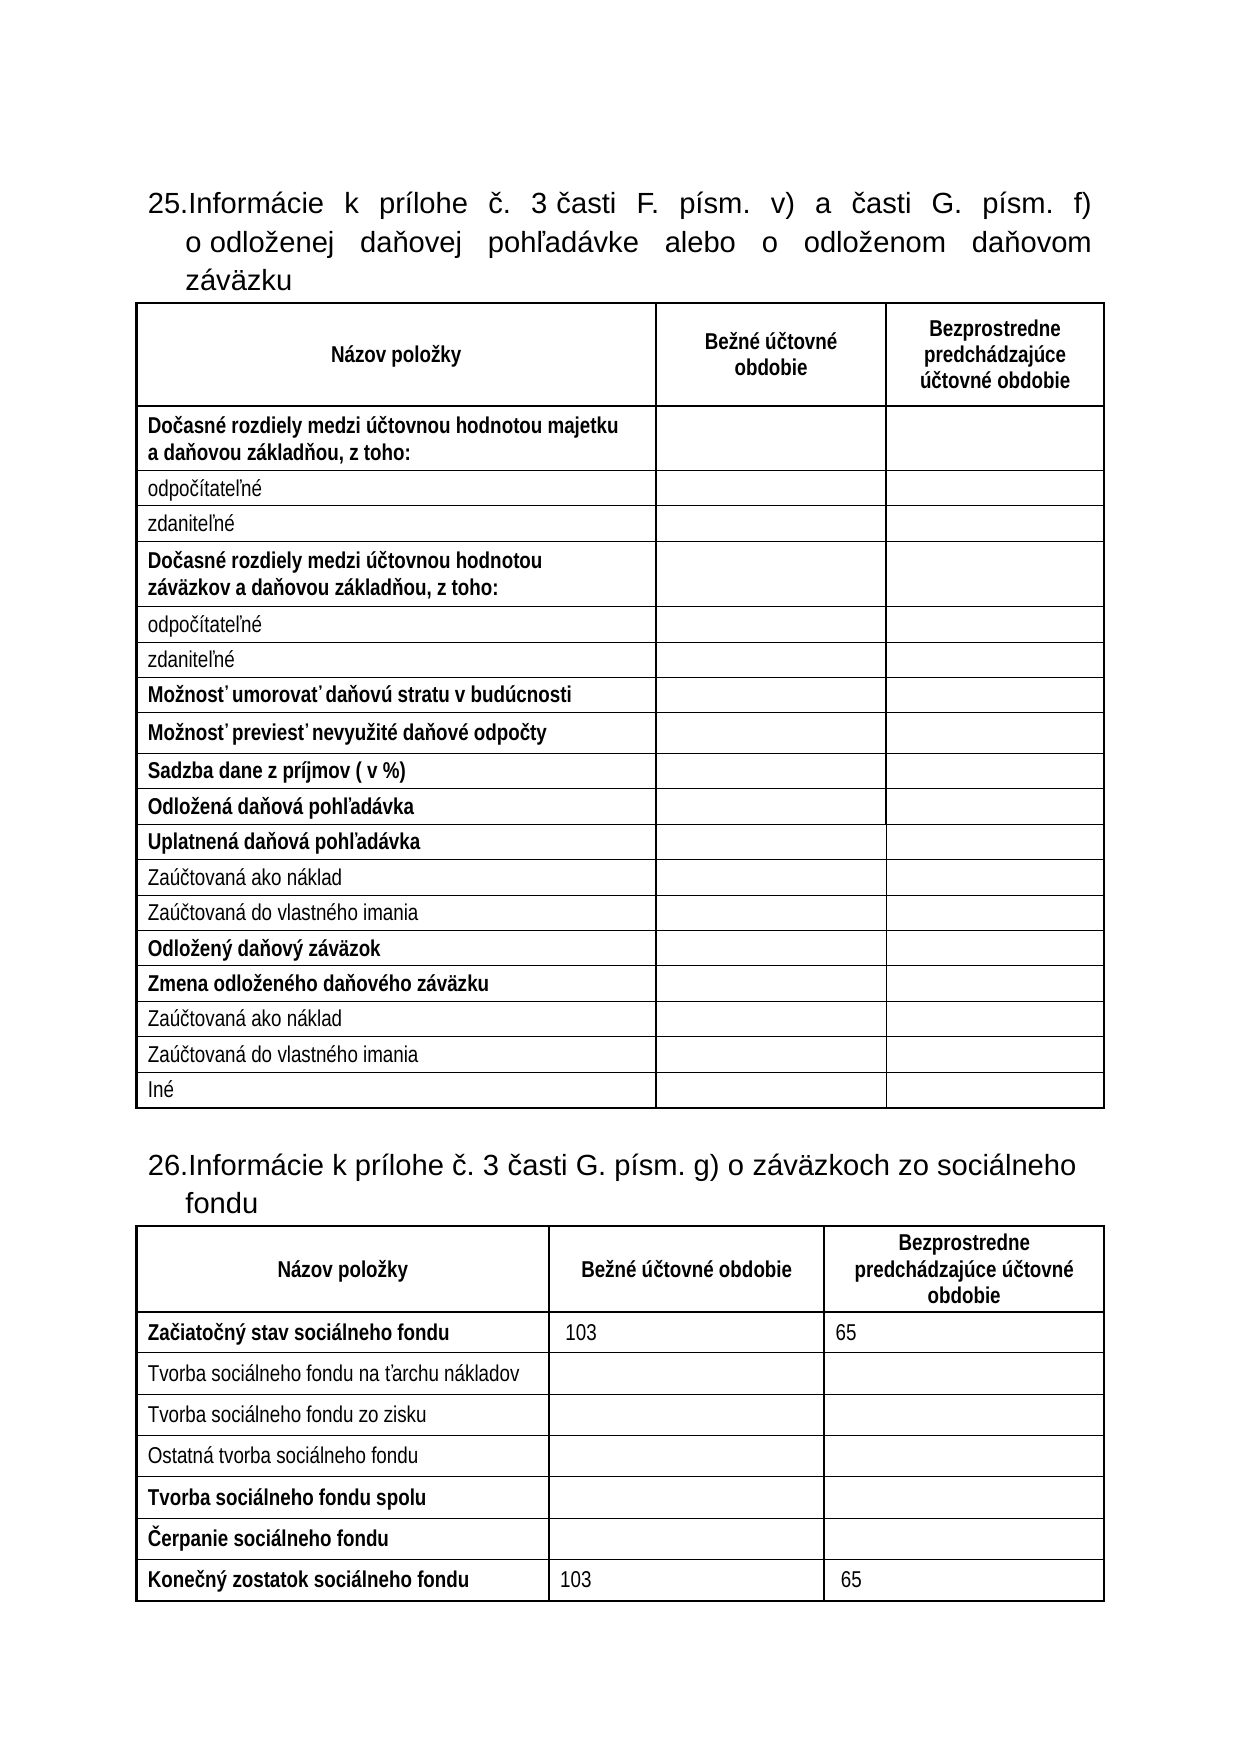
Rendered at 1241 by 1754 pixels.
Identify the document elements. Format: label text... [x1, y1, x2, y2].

table_cell [657, 643, 885, 677]
table_header Bežné účtovné obdobie [550, 1227, 823, 1311]
table_cell [887, 407, 1103, 470]
table_cell 65 [825, 1313, 1103, 1352]
table_cell [887, 542, 1103, 606]
table_cell [887, 1002, 1103, 1036]
table_cell [887, 825, 1103, 859]
table_cell Ostatná tvorba sociálneho fondu [138, 1436, 548, 1476]
table_cell Odložená daňová pohľadávka [138, 789, 655, 824]
table_cell [825, 1477, 1103, 1517]
table_cell Zaúčtovaná do vlastného imania [138, 1037, 655, 1072]
table_cell Sadzba dane z príjmov ( v %) [138, 754, 655, 788]
title Informácie k prílohe č. 3 časti F. písm. v) a časti G. písm. f) o odloženej daňovej pohľadávke alebo o odloženom daňovom záväzku [148, 186, 1093, 297]
table_cell 65 [825, 1560, 1103, 1600]
table_cell [887, 678, 1103, 712]
table_cell [550, 1436, 823, 1476]
table_cell [550, 1519, 823, 1559]
table_cell Zaúčtovaná ako náklad [138, 1002, 655, 1036]
table_cell [657, 471, 885, 505]
table_cell [825, 1395, 1103, 1435]
table_cell Dočasné rozdiely medzi účtovnou hodnotou majetku a daňovou základňou, z toho: [138, 407, 655, 470]
table_cell Začiatočný stav sociálneho fondu [138, 1313, 548, 1352]
table_cell [657, 896, 886, 930]
table_cell zdaniteľné [138, 643, 655, 677]
table_header Názov položky [138, 304, 655, 405]
table_cell [657, 1073, 886, 1107]
table_cell [657, 407, 885, 470]
table_cell [657, 789, 885, 824]
table_cell [657, 825, 886, 859]
title Informácie k prílohe č. 3 časti G. písm. g) o záväzkoch zo sociálneho fondu [148, 1148, 1093, 1220]
table_cell [657, 506, 885, 541]
table_cell [550, 1477, 823, 1517]
table_cell Čerpanie sociálneho fondu [138, 1519, 548, 1559]
table_cell [887, 754, 1103, 788]
table_cell [887, 860, 1103, 894]
table_cell [887, 643, 1103, 677]
table_cell [887, 1037, 1103, 1072]
table_cell [887, 471, 1103, 505]
table_cell [887, 896, 1103, 930]
table_cell Možnosť previesť nevyužité daňové odpočty [138, 713, 655, 753]
table_cell [825, 1519, 1103, 1559]
table_header Bezprostredne predchádzajúce účtovné obdobie [825, 1227, 1103, 1311]
table_cell [825, 1353, 1103, 1393]
table_cell [657, 931, 886, 965]
table_cell Dočasné rozdiely medzi účtovnou hodnotou záväzkov a daňovou základňou, z toho: [138, 542, 655, 606]
table_cell Tvorba sociálneho fondu spolu [138, 1477, 548, 1517]
table_header Názov položky [138, 1227, 548, 1311]
table_cell Uplatnená daňová pohľadávka [138, 825, 655, 859]
table_cell [887, 607, 1103, 642]
table_cell [657, 860, 886, 894]
table_cell Možnosť umorovať daňovú stratu v budúcnosti [138, 678, 655, 712]
table_cell Odložený daňový záväzok [138, 931, 655, 965]
table_cell [657, 678, 885, 712]
table_cell [887, 713, 1103, 753]
table_cell Iné [138, 1073, 655, 1107]
table_cell [550, 1353, 823, 1393]
table_cell [887, 931, 1103, 965]
table_cell Tvorba sociálneho fondu zo zisku [138, 1395, 548, 1435]
table_cell [887, 789, 1103, 824]
table_header Bezprostredne predchádzajúce účtovné obdobie [887, 304, 1103, 405]
table_cell [657, 754, 885, 788]
table_cell Zaúčtovaná ako náklad [138, 860, 655, 894]
table_cell 103 [550, 1313, 823, 1352]
table_cell [887, 506, 1103, 541]
table_cell [657, 713, 885, 753]
table_cell [657, 1037, 886, 1072]
table_cell Konečný zostatok sociálneho fondu [138, 1560, 548, 1600]
table_cell [657, 542, 885, 606]
table_header Bežné účtovné obdobie [657, 304, 885, 405]
table_cell odpočítateľné [138, 607, 655, 642]
table_cell Zaúčtovaná do vlastného imania [138, 896, 655, 930]
table_cell 103 [550, 1560, 823, 1600]
table_cell [550, 1395, 823, 1435]
table_cell [887, 966, 1103, 1001]
table_cell [657, 966, 886, 1001]
table_cell odpočítateľné [138, 471, 655, 505]
table_cell zdaniteľné [138, 506, 655, 541]
table_cell Tvorba sociálneho fondu na ťarchu nákladov [138, 1353, 548, 1393]
table_cell [887, 1073, 1103, 1107]
table_cell Zmena odloženého daňového záväzku [138, 966, 655, 1001]
table_cell [825, 1436, 1103, 1476]
table_cell [657, 607, 885, 642]
table_cell [657, 1002, 886, 1036]
